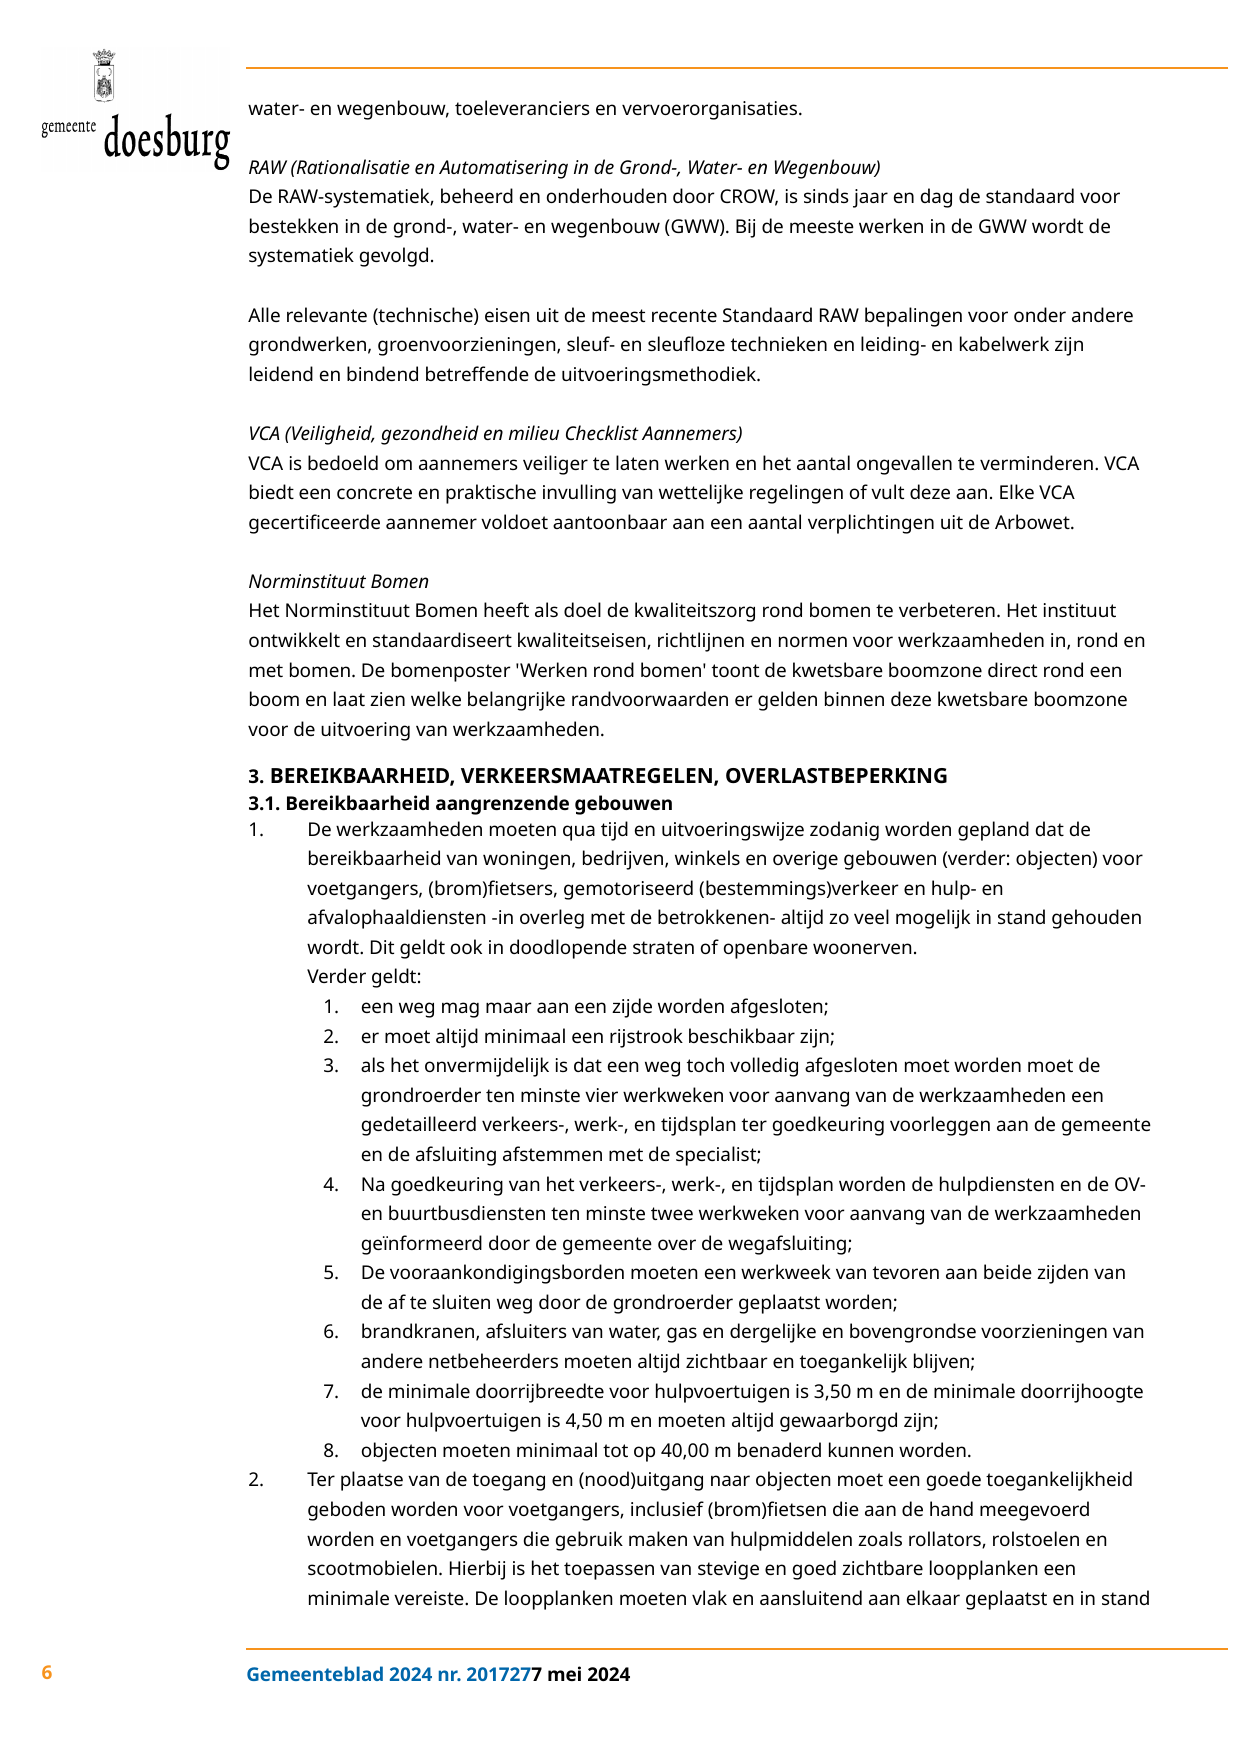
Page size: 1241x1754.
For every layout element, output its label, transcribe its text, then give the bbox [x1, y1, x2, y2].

text Norminstituut Bomen [248, 568, 1152, 594]
text VCA is bedoeld om aannemers veiliger te laten werken en het aantal ongevallen te verminderen. VCA biedt een concrete en praktische invulling van wettelijke regelingen of vult deze aan. Elke VCA gecertificeerde aannemer voldoet aantoonbaar aan een aantal verplichtingen uit de Arbowet. [248, 450, 1152, 535]
list er moet altijd minimaal een rijstrook beschikbaar zijn; [323, 1023, 1152, 1049]
picture [41, 47, 231, 172]
text Alle relevante (technische) eisen uit de meest recente Standaard RAW bepalingen voor onder andere grondwerken, groenvoorzieningen, sleuf- en sleufloze technieken en leiding- en kabelwerk zijn leidend en bindend betreffende de uitvoeringsmethodiek. [248, 302, 1152, 387]
list als het onvermijdelijk is dat een weg toch volledig afgesloten moet worden moet de grondroerder ten minste vier werkweken voor aanvang van de werkzaamheden een gedetailleerd verkeers-, werk-, en tijdsplan ter goedkeuring voorleggen aan de gemeente en de afsluiting afstemmen met de specialist; [323, 1052, 1152, 1167]
list Na goedkeuring van het verkeers-, werk-, en tijdsplan worden de hulpdiensten en de OV- en buurtbusdiensten ten minste twee werkweken voor aanvang van de werkzaamheden geïnformeerd door de gemeente over de wegafsluiting; [323, 1171, 1152, 1256]
list Ter plaatse van de toegang en (nood)uitgang naar objecten moet een goede toegankelijkheid geboden worden voor voetgangers, inclusief (brom)fietsen die aan de hand meegevoerd worden en voetgangers die gebruik maken van hulpmiddelen zoals rollators, rolstoelen en scootmobielen. Hierbij is het toepassen van stevige en goed zichtbare loopplanken een minimale vereiste. De loopplanken moeten vlak en aansluitend aan elkaar geplaatst en in stand [248, 1467, 1152, 1611]
list brandkranen, afsluiters van water, gas en dergelijke en bovengrondse voorzieningen van andere netbeheerders moeten altijd zichtbaar en toegankelijk blijven; [323, 1319, 1152, 1374]
text VCA (Veiligheid, gezondheid en milieu Checklist Aannemers) [248, 420, 1152, 446]
text water- en wegenbouw, toeleveranciers en vervoerorganisaties. [248, 95, 1152, 121]
text 3. BEREIKBAARHEID, VERKEERSMAATREGELEN, OVERLASTBEPERKING [248, 762, 1152, 790]
list De vooraankondigingsborden moeten een werkweek van tevoren aan beide zijden van de af te sluiten weg door de grondroerder geplaatst worden; [323, 1259, 1152, 1315]
text De RAW-systematiek, beheerd en onderhouden door CROW, is sinds jaar en dag de standaard voor bestekken in de grond-, water- en wegenbouw (GWW). Bij de meeste werken in de GWW wordt de systematiek gevolgd. [248, 183, 1152, 268]
text RAW (Rationalisatie en Automatisering in de Grond-, Water- en Wegenbouw) [248, 154, 1152, 180]
list een weg mag maar aan een zijde worden afgesloten; [323, 993, 1152, 1019]
list objecten moeten minimaal tot op 40,00 m benaderd kunnen worden. [323, 1437, 1152, 1463]
list de minimale doorrijbreedte voor hulpvoertuigen is 3,50 m en de minimale doorrijhoogte voor hulpvoertuigen is 4,50 m en moeten altijd gewaarborgd zijn; [323, 1378, 1152, 1433]
list De werkzaamheden moeten qua tijd en uitvoeringswijze zodanig worden gepland dat de bereikbaarheid van woningen, bedrijven, winkels en overige gebouwen (verder: objecten) voor voetgangers, (brom)fietsers, gemotoriseerd (bestemmings)verkeer en hulp- en afvalophaaldiensten -in overleg met de betrokkenen- altijd zo veel mogelijk in stand gehouden wordt. Dit geldt ook in doodlopende straten of openbare woonerven. [248, 816, 1152, 960]
list Verder geldt: [248, 964, 1152, 989]
text Het Norminstituut Bomen heeft als doel de kwaliteitszorg rond bomen te verbeteren. Het instituut ontwikkelt en standaardiseert kwaliteitseisen, richtlijnen en normen voor werkzaamheden in, rond en met bomen. De bomenposter 'Werken rond bomen' toont de kwetsbare boomzone direct rond een boom en laat zien welke belangrijke randvoorwaarden er gelden binnen deze kwetsbare boomzone voor de uitvoering van werkzaamheden. [248, 598, 1152, 742]
text 3.1. Bereikbaarheid aangrenzende gebouwen [248, 790, 1152, 816]
